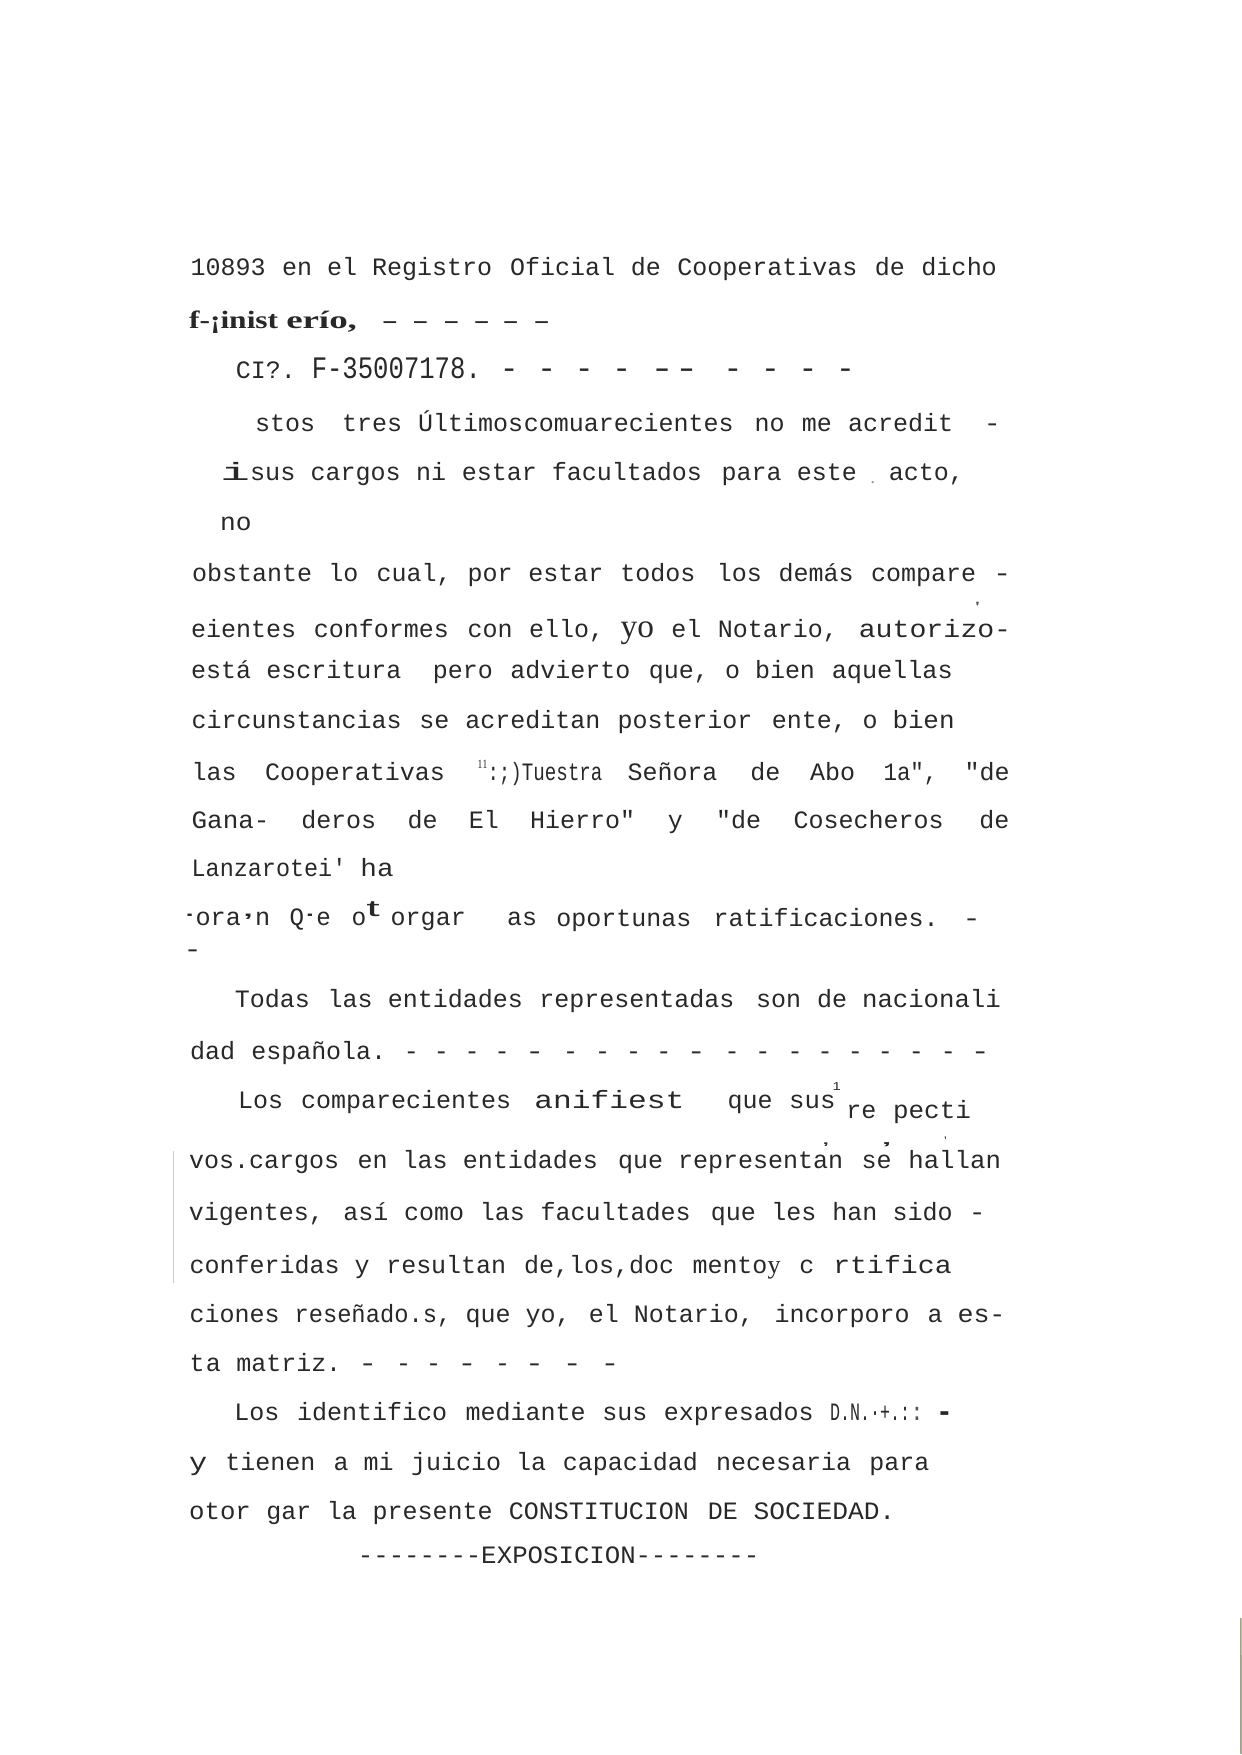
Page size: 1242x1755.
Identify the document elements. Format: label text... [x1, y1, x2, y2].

text re pecti [846, 1098, 1069, 1125]
text obstante lo cual, por estar todos los demás compare - eientes conformes con ello, yo el Notario, autorizo- está escritura pero advierto que, o bien aquellas [191, 560, 1011, 686]
text .ora,n Q.e ot orgar as oportunas ratificaciones. - - [183, 904, 981, 964]
text CI?. F-35007178. - - - - -- - - - - [236, 353, 1069, 388]
text vigentes, así como las facultades que les han sido -­ conferidas y resultan de,los,doc mentoy c rtifica­ ciones reseñado.s, que yo, el Notario, incorporo a es- ta matriz. - - - - - - - - [188, 1200, 1011, 1379]
text ' [974, 599, 980, 615]
text 1 [171, 1079, 841, 1092]
text --------EXPOSICION-------- [358, 1548, 1069, 1572]
text , , ' [171, 1128, 947, 1148]
text stos tres Últimoscomuarecientes no me acredit - isus cargos ni estar facultados para este _ acto, no [220, 410, 1008, 538]
text circunstancias se acreditan posterior ente, o bien [191, 707, 962, 736]
text f-¡inist erío, - - - - - - [189, 305, 554, 334]
text las Cooperativas 11:;)Tuestra Señora de Abo 1a", "de Gana- deros de El Hierro" y "de Cosecheros de Lanzarotei' ha [191, 757, 1009, 884]
text vos.cargos en las entidades que representan se hallan [189, 1148, 1069, 1176]
text 10893 en el Registro Oficial de Cooperativas de dicho [190, 254, 1003, 283]
text Los comparecientes anifiest que sus [171, 1092, 835, 1116]
text Los identifico mediante sus expresados D.N.·+.::· y tienen a mi juicio la capacidad necesaria para otor gar la presente CONSTITUCION DE SOCIEDAD. [189, 1400, 978, 1527]
text Todas las entidades representadas son de nacionali dad española. - - - - - - - - - - - - - - - - - - - [190, 965, 1008, 1070]
